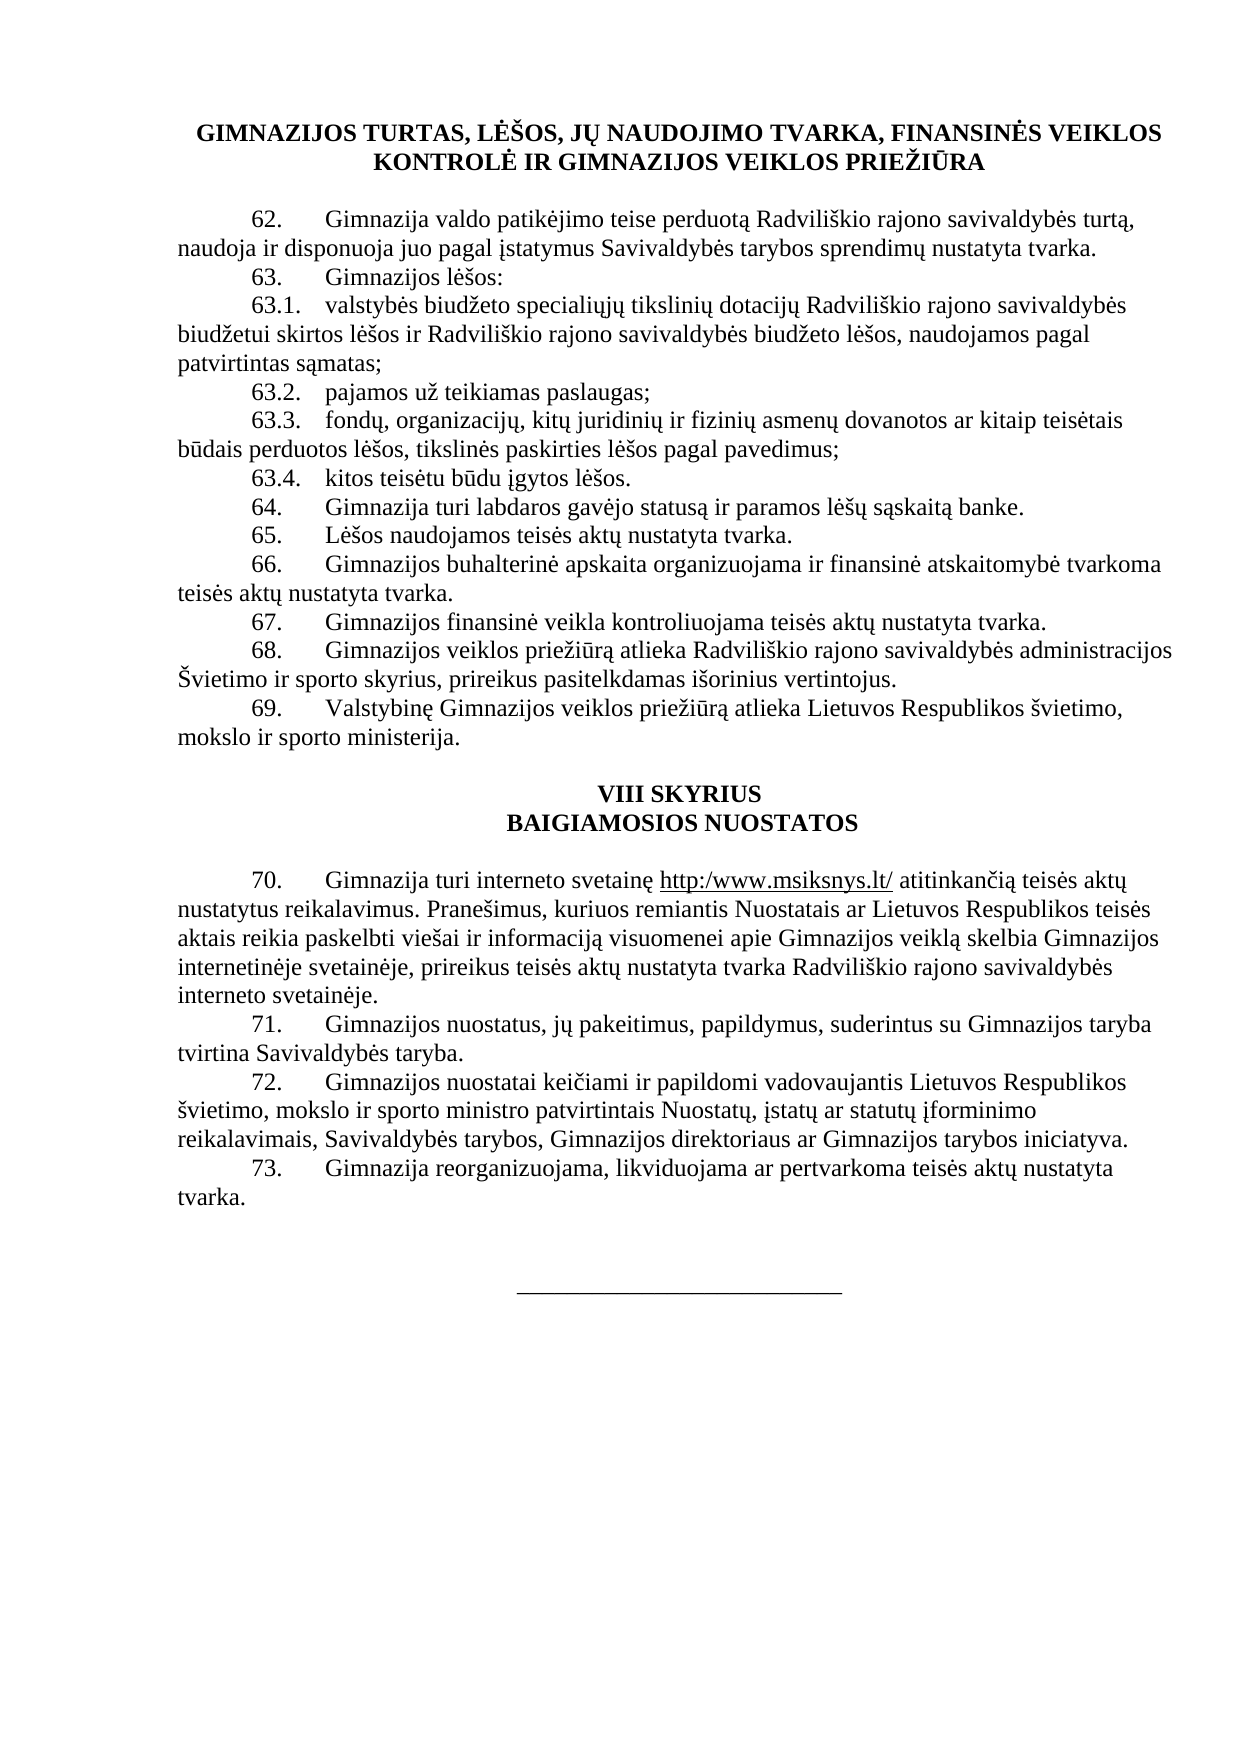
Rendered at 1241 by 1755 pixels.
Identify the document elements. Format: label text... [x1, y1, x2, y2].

text 70. Gimnazija turi interneto svetainę http:/www.msiksnys.lt/ atitinkančią teisės aktų nustatytus reikalavimus. Pranešimus, kuriuos remiantis Nuostatais ar Lietuvos Respublikos teisės aktais reikia paskelbti viešai ir informaciją visuomenei apie Gimnazijos veiklą skelbia Gimnazijos internetinėje svetainėje, prireikus teisės aktų nustatyta tvarka Radviliškio rajono savivaldybės interneto svetainėje. [177, 866, 1181, 1009]
text 64. Gimnazija turi labdaros gavėjo statusą ir paramos lėšų sąskaitą banke. [177, 492, 1181, 521]
text 63.2. pajamos už teikiamas paslaugas; [177, 377, 1181, 406]
text 63.1. valstybės biudžeto specialiųjų tikslinių dotacijų Radviliškio rajono savivaldybės biudžetui skirtos lėšos ir Radviliškio rajono savivaldybės biudžeto lėšos, naudojamos pagal patvirtintas sąmatas; [177, 291, 1181, 377]
text 69. Valstybinę Gimnazijos veiklos priežiūrą atlieka Lietuvos Respublikos švietimo, mokslo ir sporto ministerija. [177, 693, 1181, 751]
text 65. Lėšos naudojamos teisės aktų nustatyta tvarka. [177, 521, 1181, 549]
text 71. Gimnazijos nuostatus, jų pakeitimus, papildymus, suderintus su Gimnazijos taryba tvirtina Savivaldybės taryba. [177, 1009, 1181, 1067]
text 63. Gimnazijos lėšos: [177, 262, 1181, 291]
text __________________________ [177, 1268, 1181, 1297]
text 73. Gimnazija reorganizuojama, likviduojama ar pertvarkoma teisės aktų nustatyta tvarka. [177, 1153, 1181, 1211]
text VIII SKYRIUS [177, 779, 1181, 808]
text GIMNAZIJOS TURTAS, LĖŠOS, JŲ NAUDOJIMO TVARKA, FINANSINĖS VEIKLOS KONTROLĖ IR GIMNAZIJOS VEIKLOS PRIEŽIŪRA [177, 118, 1181, 176]
text 66. Gimnazijos buhalterinė apskaita organizuojama ir finansinė atskaitomybė tvarkoma teisės aktų nustatyta tvarka. [177, 549, 1181, 607]
text 63.3. fondų, organizacijų, kitų juridinių ir fizinių asmenų dovanotos ar kitaip teisėtais būdais perduotos lėšos, tikslinės paskirties lėšos pagal pavedimus; [177, 406, 1181, 463]
text BAIGIAMOSIOS NUOSTATOS [177, 808, 1181, 837]
text 63.4. kitos teisėtu būdu įgytos lėšos. [177, 463, 1181, 492]
text 62. Gimnazija valdo patikėjimo teise perduotą Radviliškio rajono savivaldybės turtą, naudoja ir disponuoja juo pagal įstatymus Savivaldybės tarybos sprendimų nustatyta tvarka. [177, 204, 1181, 262]
text 72. Gimnazijos nuostatai keičiami ir papildomi vadovaujantis Lietuvos Respublikos švietimo, mokslo ir sporto ministro patvirtintais Nuostatų, įstatų ar statutų įforminimo reikalavimais, Savivaldybės tarybos, Gimnazijos direktoriaus ar Gimnazijos tarybos iniciatyva. [177, 1067, 1181, 1153]
text 68. Gimnazijos veiklos priežiūrą atlieka Radviliškio rajono savivaldybės administracijos Švietimo ir sporto skyrius, prireikus pasitelkdamas išorinius vertintojus. [177, 636, 1181, 693]
text 67. Gimnazijos finansinė veikla kontroliuojama teisės aktų nustatyta tvarka. [177, 607, 1181, 636]
